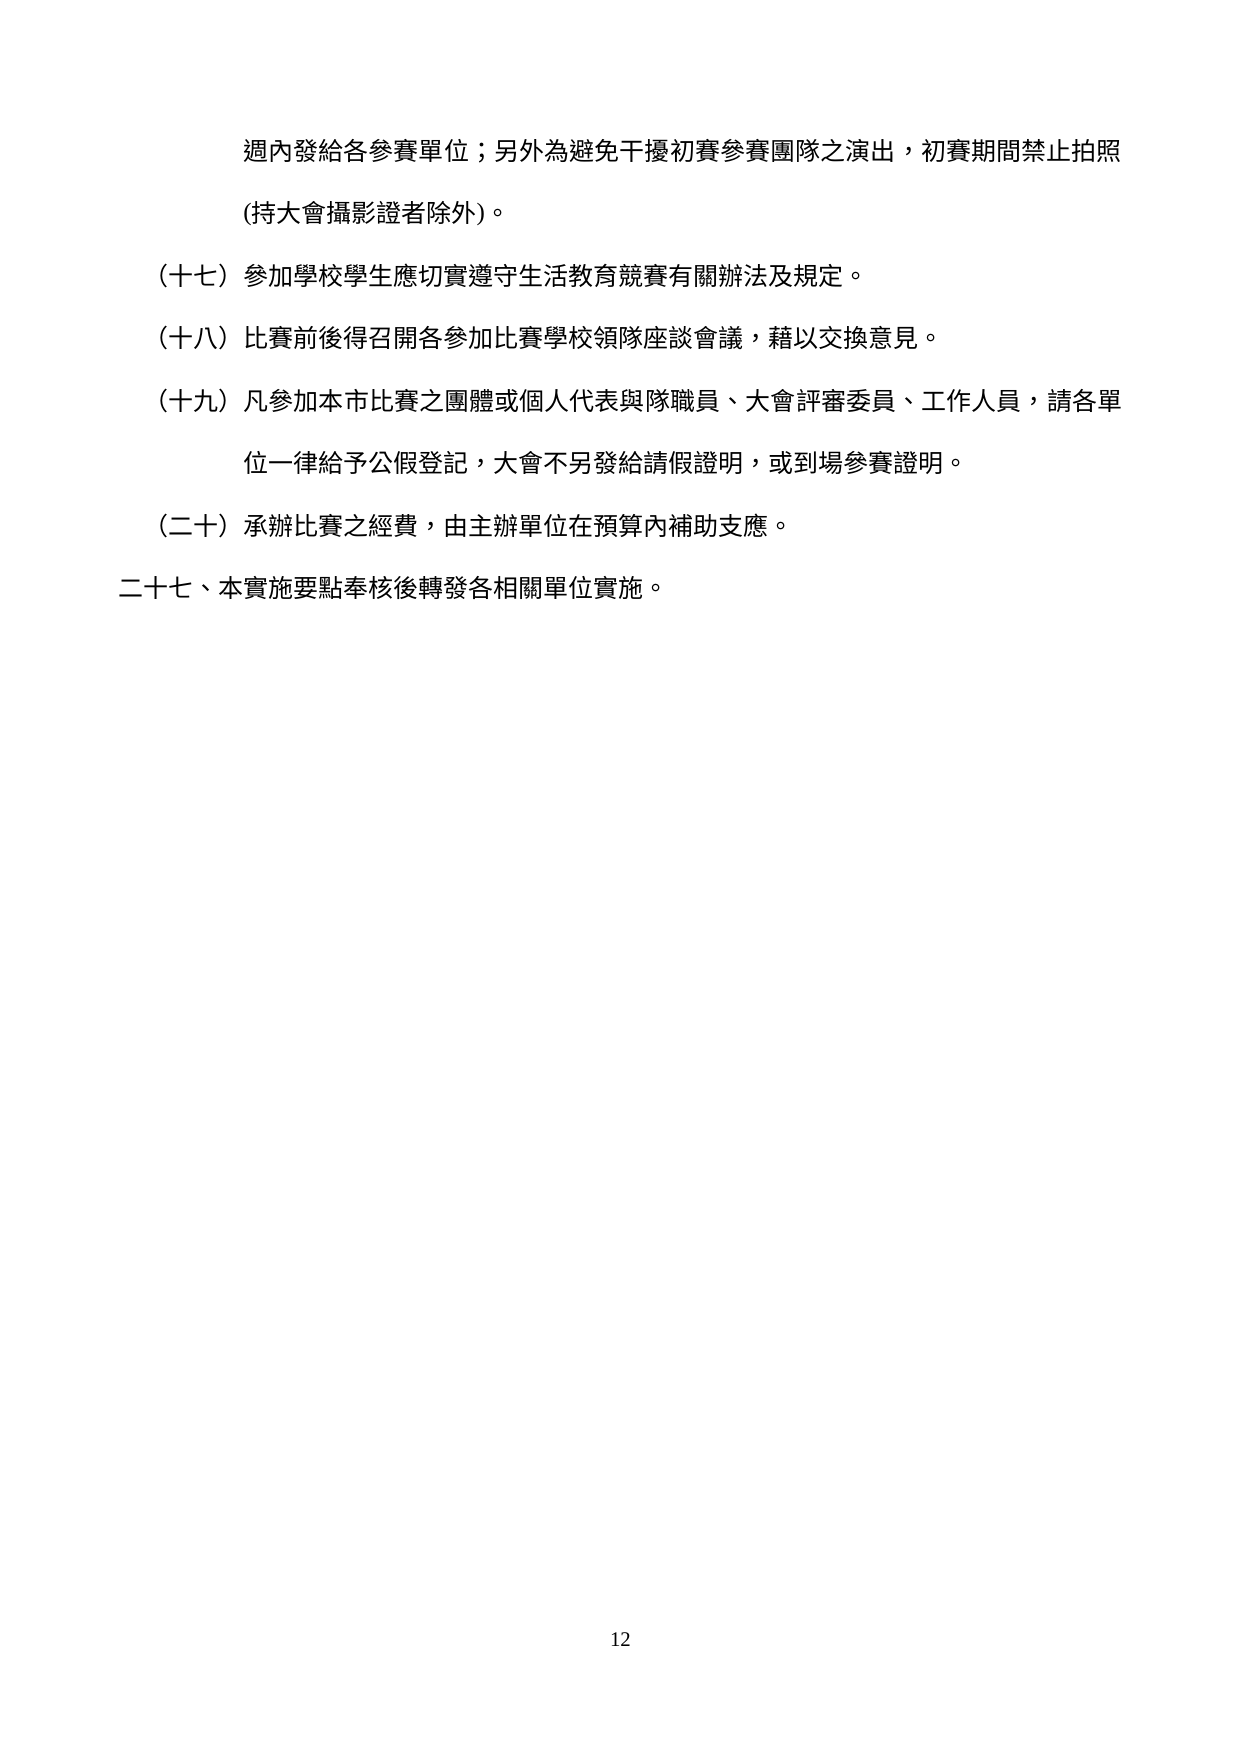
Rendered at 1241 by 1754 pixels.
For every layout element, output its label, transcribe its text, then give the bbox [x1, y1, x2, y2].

text 二十七、本實施要點奉核後轉發各相關單位實施。 [118, 545, 1122, 608]
text 週內發給各參賽單位；另外為避免干擾初賽參賽團隊之演出，初賽期間禁止拍照(持大會攝影證者除外)。 [143, 108, 1122, 233]
text （十七）參加學校學生應切實遵守生活教育競賽有關辦法及規定。 [143, 233, 1122, 295]
text （二十）承辦比賽之經費，由主辦單位在預算內補助支應。 [143, 483, 1122, 545]
text （十八）比賽前後得召開各參加比賽學校領隊座談會議，藉以交換意見。 [143, 295, 1122, 358]
text （十九）凡參加本市比賽之團體或個人代表與隊職員、大會評審委員、工作人員，請各單位一律給予公假登記，大會不另發給請假證明，或到場參賽證明。 [143, 358, 1122, 483]
